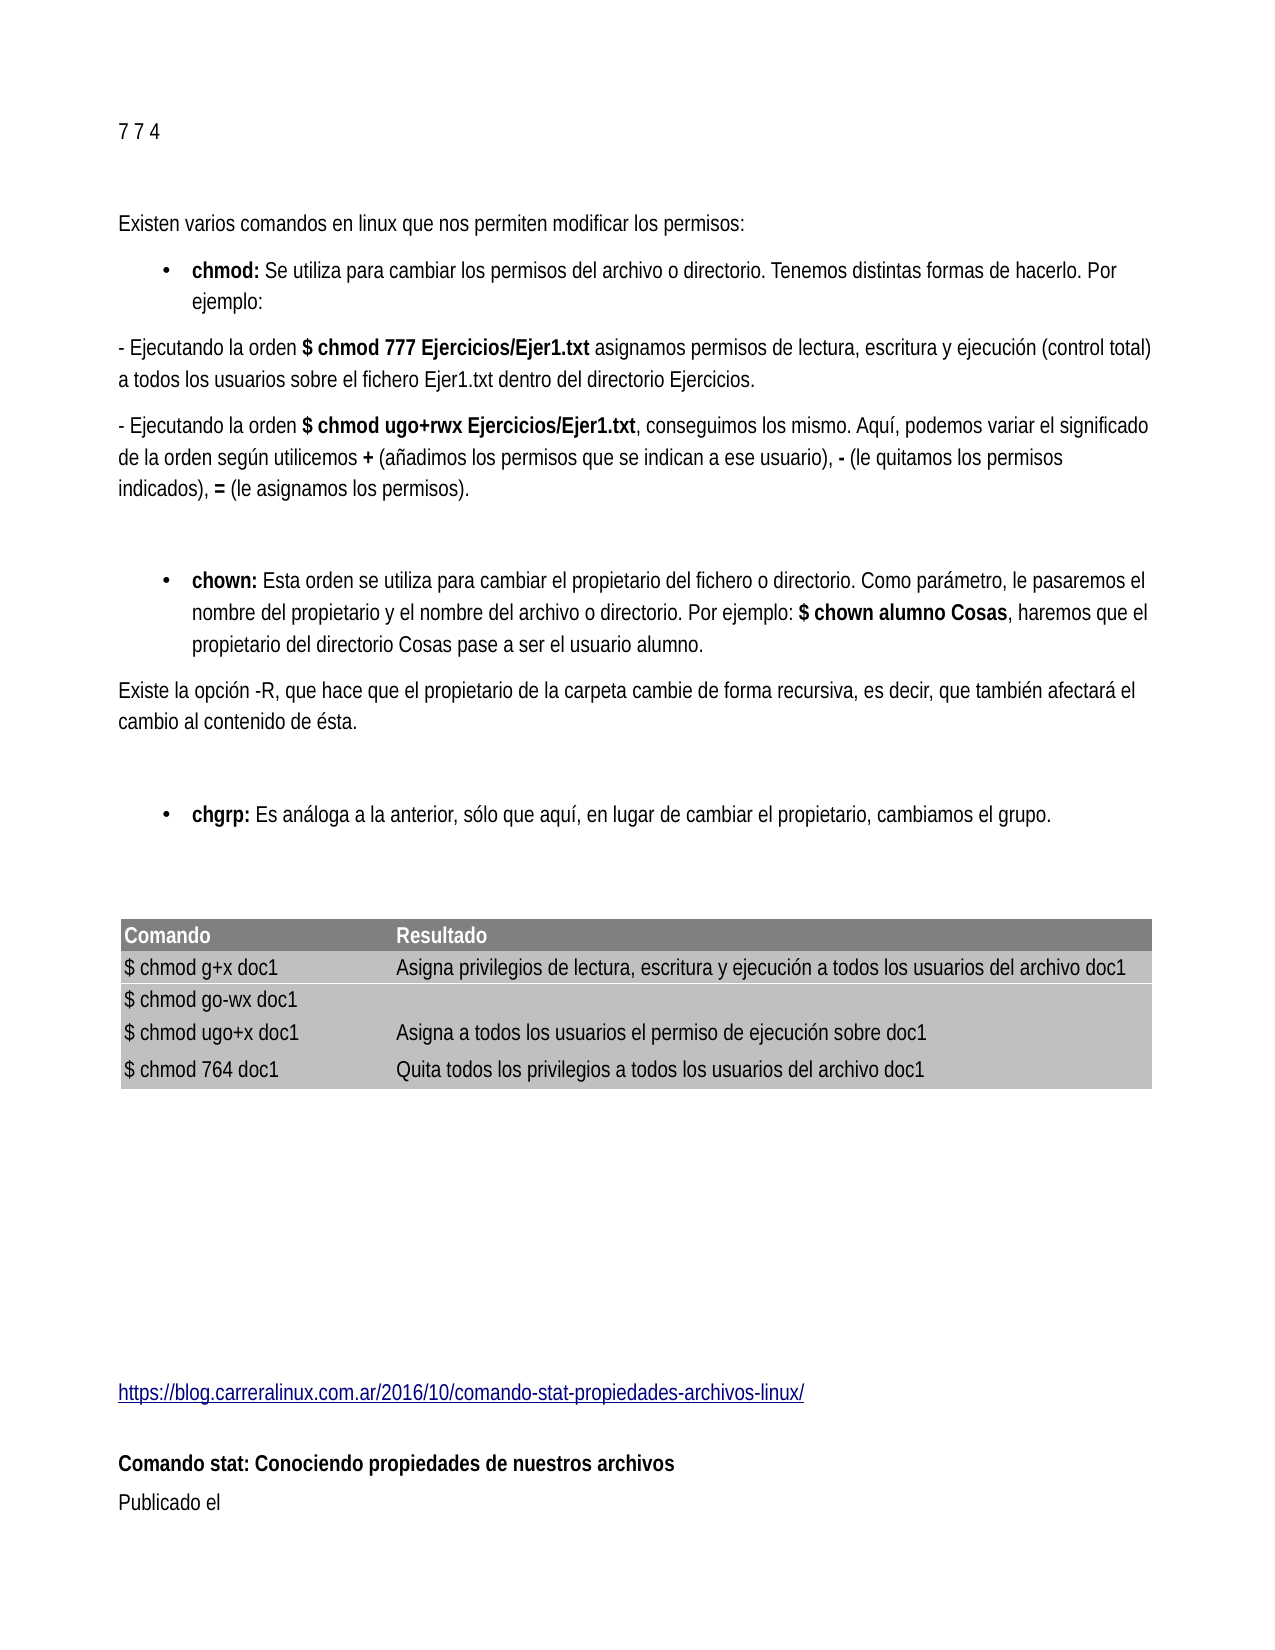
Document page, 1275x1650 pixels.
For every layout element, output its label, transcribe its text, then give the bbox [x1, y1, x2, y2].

text Existe la opción -R, que hace que el propietario de la carpeta cambie de forma recursiva, es decir, que también afectará el cambio al contenido de ésta. [118, 677, 1157, 734]
list chgrp: Es análoga a la anterior, sólo que aquí, en lugar de cambiar el propietario, cambiamos el grupo. [162, 801, 1157, 827]
list chmod: Se utiliza para cambiar los permisos del archivo o directorio. Tenemos distintas formas de hacerlo. Por ejemplo: [162, 257, 1157, 314]
table_cell Quita todos los privilegios a todos los usuarios del archivo doc1 [393, 1048, 1152, 1089]
text - Ejecutando la orden $ chmod 777 Ejercicios/Ejer1.txt asignamos permisos de lectura, escritura y ejecución (control total) a todos los usuarios sobre el fichero Ejer1.txt dentro del directorio Ejercicios. [118, 334, 1157, 392]
list chown: Esta orden se utiliza para cambiar el propietario del fichero o directorio. Como parámetro, le pasaremos el nombre del propietario y el nombre del archivo o directorio. Por ejemplo: $ chown alumno Cosas, haremos que el propietario del directorio Cosas pase a ser el usuario alumno. [162, 567, 1157, 657]
table_cell $ chmod ugo+x doc1 [121, 1016, 393, 1048]
text https://blog.carreralinux.com.ar/2016/10/comando-stat-propiedades-archivos-linux/ [118, 1379, 1157, 1405]
table_cell $ chmod go-wx doc1 [121, 984, 393, 1016]
subtitle Comando stat: Conociendo propiedades de nuestros archivos [118, 1450, 1157, 1476]
table_cell Asigna a todos los usuarios el permiso de ejecución sobre doc1 [393, 1016, 1152, 1048]
text Existen varios comandos en linux que nos permiten modificar los permisos: [118, 210, 1157, 237]
table_cell $ chmod g+x doc1 [121, 951, 393, 983]
table_cell Asigna privilegios de lectura, escritura y ejecución a todos los usuarios del archivo doc1 [393, 951, 1152, 983]
table_cell $ chmod 764 doc1 [121, 1048, 393, 1089]
table_header Resultado [393, 919, 1152, 951]
table_cell [393, 984, 1152, 1016]
text - Ejecutando la orden $ chmod ugo+rwx Ejercicios/Ejer1.txt, conseguimos los mismo. Aquí, podemos variar el significado de la orden según utilicemos + (añadimos los permisos que se indican a ese usuario), - (le quitamos los permisos indicados), = (le asignamos los permisos). [118, 412, 1157, 501]
text Publicado el [118, 1489, 1157, 1515]
text 7 7 4 [118, 118, 1157, 144]
table_header Comando [121, 919, 393, 951]
